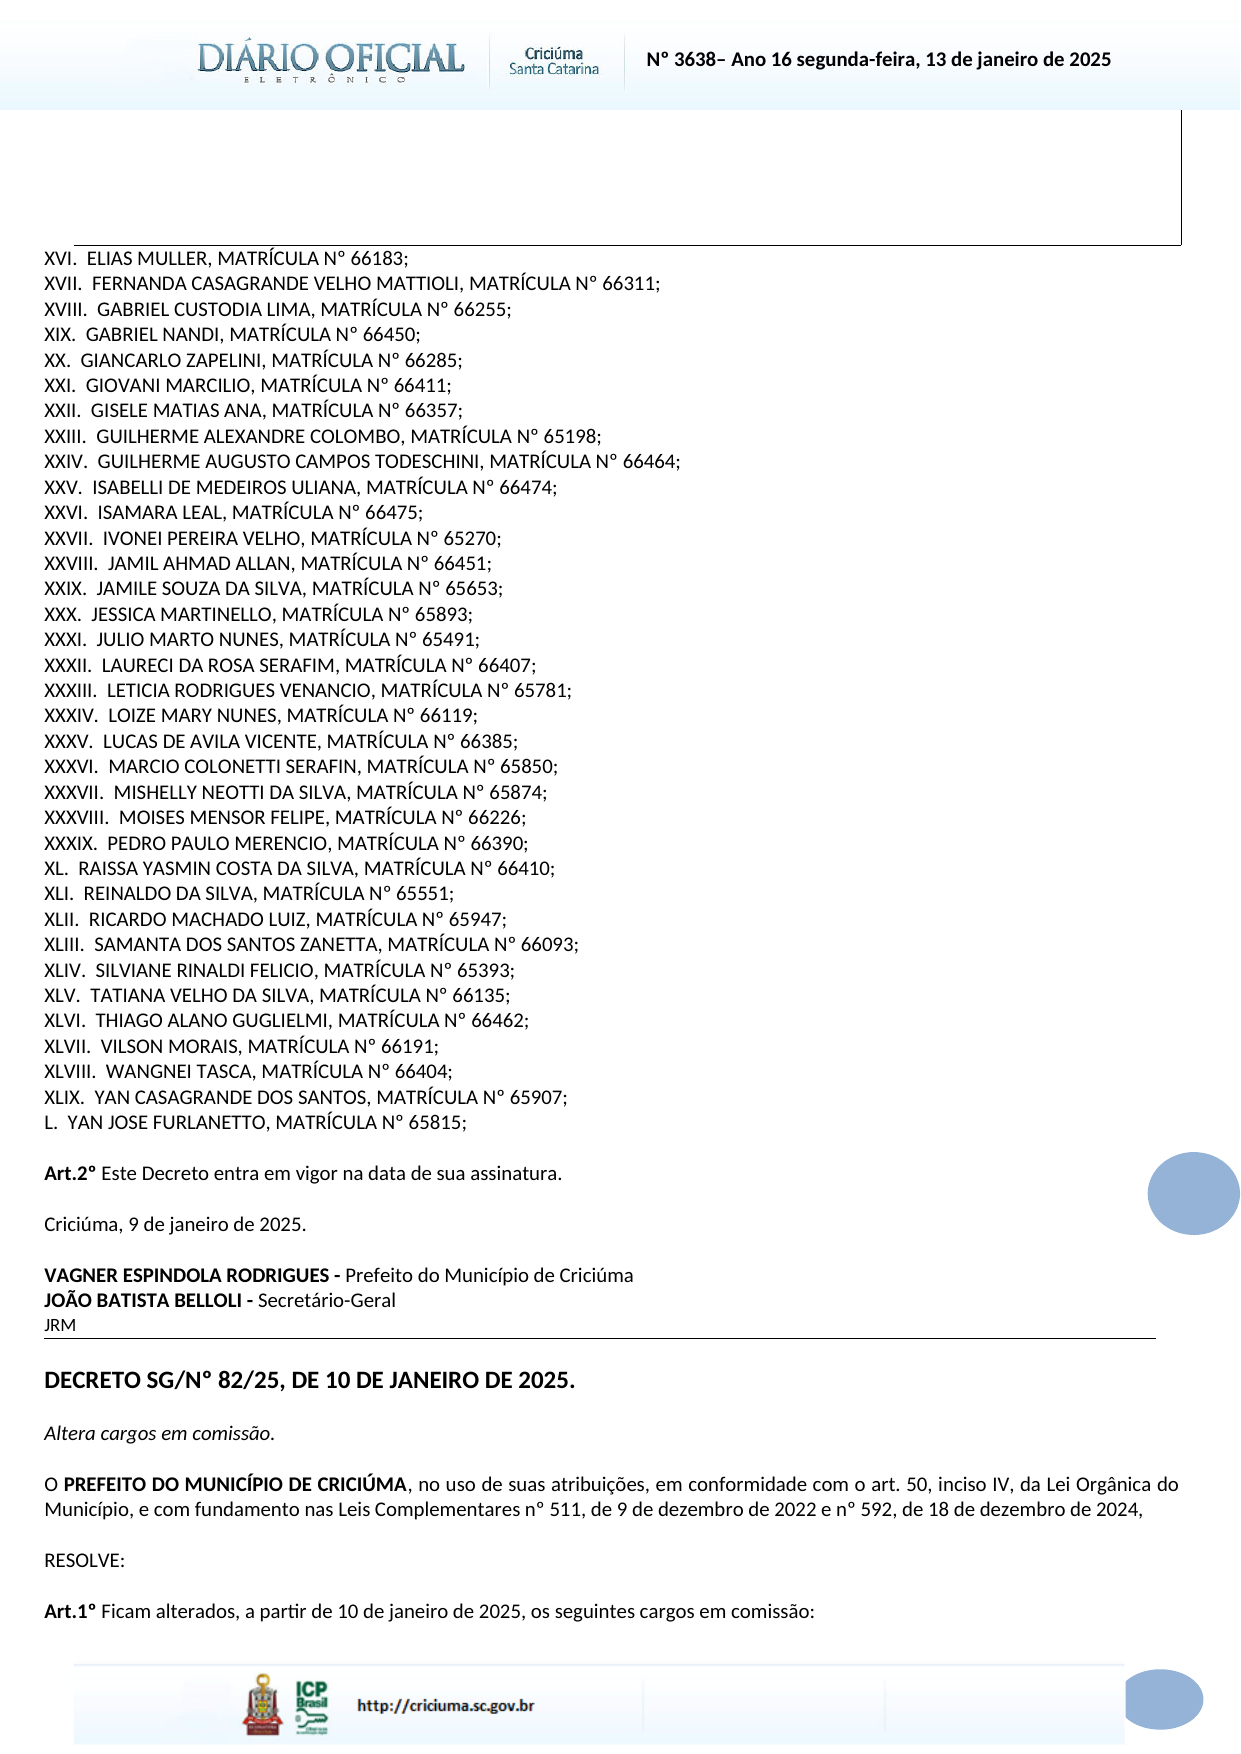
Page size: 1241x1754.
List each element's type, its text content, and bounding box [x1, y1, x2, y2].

text JOÃO BATISTA BELLOLI - Secretário-Geral [44, 1287, 1240, 1313]
text XXIV. GUILHERME AUGUSTO CAMPOS TODESCHINI, MATRÍCULA Nº 66464; [44, 448, 1181, 474]
text XXV. ISABELLI DE MEDEIROS ULIANA, MATRÍCULA Nº 66474; [44, 474, 1181, 499]
text XXIX. JAMILE SOUZA DA SILVA, MATRÍCULA Nº 65653; [44, 576, 1181, 601]
text XXXVI. MARCIO COLONETTI SERAFIN, MATRÍCULA Nº 65850; [44, 753, 1181, 779]
text DECRETO SG/Nº 82/25, DE 10 DE JANEIRO DE 2025. [44, 1364, 1181, 1395]
text XXIII. GUILHERME ALEXANDRE COLOMBO, MATRÍCULA Nº 65198; [44, 423, 1181, 448]
text XXXVIII. MOISES MENSOR FELIPE, MATRÍCULA Nº 66226; [44, 804, 1181, 830]
text XXVII. IVONEI PEREIRA VELHO, MATRÍCULA Nº 65270; [44, 525, 1181, 550]
text XIX. GABRIEL NANDI, MATRÍCULA Nº 66450; [44, 321, 1181, 347]
text VAGNER ESPINDOLA RODRIGUES - Prefeito do Município de Criciúma [44, 1262, 1240, 1287]
text XL. RAISSA YASMIN COSTA DA SILVA, MATRÍCULA Nº 66410; [44, 855, 1181, 881]
text Art.1º Ficam alterados, a partir de 10 de janeiro de 2025, os seguintes cargos em comissão: [44, 1598, 1181, 1623]
text L. YAN JOSE FURLANETTO, MATRÍCULA Nº 65815; [44, 1109, 1181, 1135]
text XLII. RICARDO MACHADO LUIZ, MATRÍCULA Nº 65947; [44, 906, 1181, 931]
text XLVII. VILSON MORAIS, MATRÍCULA Nº 66191; [44, 1033, 1181, 1058]
text XLI. REINALDO DA SILVA, MATRÍCULA Nº 65551; [44, 881, 1181, 906]
text XLVI. THIAGO ALANO GUGLIELMI, MATRÍCULA Nº 66462; [44, 1008, 1181, 1033]
text XLIV. SILVIANE RINALDI FELICIO, MATRÍCULA Nº 65393; [44, 957, 1181, 982]
text Art.2º Este Decreto entra em vigor na data de sua assinatura. [44, 1160, 1165, 1186]
text XLIX. YAN CASAGRANDE DOS SANTOS, MATRÍCULA Nº 65907; [44, 1084, 1181, 1109]
text XXXIX. PEDRO PAULO MERENCIO, MATRÍCULA Nº 66390; [44, 830, 1181, 855]
text XXII. GISELE MATIAS ANA, MATRÍCULA Nº 66357; [44, 398, 1181, 423]
text XXXV. LUCAS DE AVILA VICENTE, MATRÍCULA Nº 66385; [44, 728, 1181, 753]
text XXVI. ISAMARA LEAL, MATRÍCULA Nº 66475; [44, 499, 1181, 525]
text XVIII. GABRIEL CUSTODIA LIMA, MATRÍCULA Nº 66255; [44, 296, 1181, 321]
text RESOLVE: [44, 1547, 1181, 1573]
text XXXI. JULIO MARTO NUNES, MATRÍCULA Nº 65491; [44, 626, 1181, 652]
text XXXIV. LOIZE MARY NUNES, MATRÍCULA Nº 66119; [44, 703, 1181, 728]
text XVI. ELIAS MULLER, MATRÍCULA Nº 66183; [44, 245, 1181, 271]
text JRM [44, 1313, 1156, 1338]
text XX. GIANCARLO ZAPELINI, MATRÍCULA Nº 66285; [44, 347, 1181, 372]
text XLV. TATIANA VELHO DA SILVA, MATRÍCULA Nº 66135; [44, 982, 1181, 1008]
text XVII. FERNANDA CASAGRANDE VELHO MATTIOLI, MATRÍCULA Nº 66311; [44, 271, 1181, 296]
text XXX. JESSICA MARTINELLO, MATRÍCULA Nº 65893; [44, 601, 1181, 626]
text O PREFEITO DO MUNICÍPIO DE CRICIÚMA, no uso de suas atribuições, em conformidade com o art. 50, inciso IV, da Lei Orgânica do Município, e com fundamento nas Leis Complementares nº 511, de 9 de dezembro de 2022 e nº 592, de 18 de dezembro de 2024, [44, 1471, 1181, 1522]
text XXVIII. JAMIL AHMAD ALLAN, MATRÍCULA Nº 66451; [44, 550, 1181, 576]
text XXXIII. LETICIA RODRIGUES VENANCIO, MATRÍCULA Nº 65781; [44, 677, 1181, 703]
text XXXII. LAURECI DA ROSA SERAFIM, MATRÍCULA Nº 66407; [44, 652, 1181, 677]
text XXI. GIOVANI MARCILIO, MATRÍCULA Nº 66411; [44, 372, 1181, 398]
text XLIII. SAMANTA DOS SANTOS ZANETTA, MATRÍCULA Nº 66093; [44, 931, 1181, 957]
text Altera cargos em comissão. [44, 1420, 1181, 1446]
text XXXVII. MISHELLY NEOTTI DA SILVA, MATRÍCULA Nº 65874; [44, 779, 1181, 804]
text Criciúma, 9 de janeiro de 2025. [44, 1211, 1156, 1236]
text XLVIII. WANGNEI TASCA, MATRÍCULA Nº 66404; [44, 1058, 1181, 1084]
